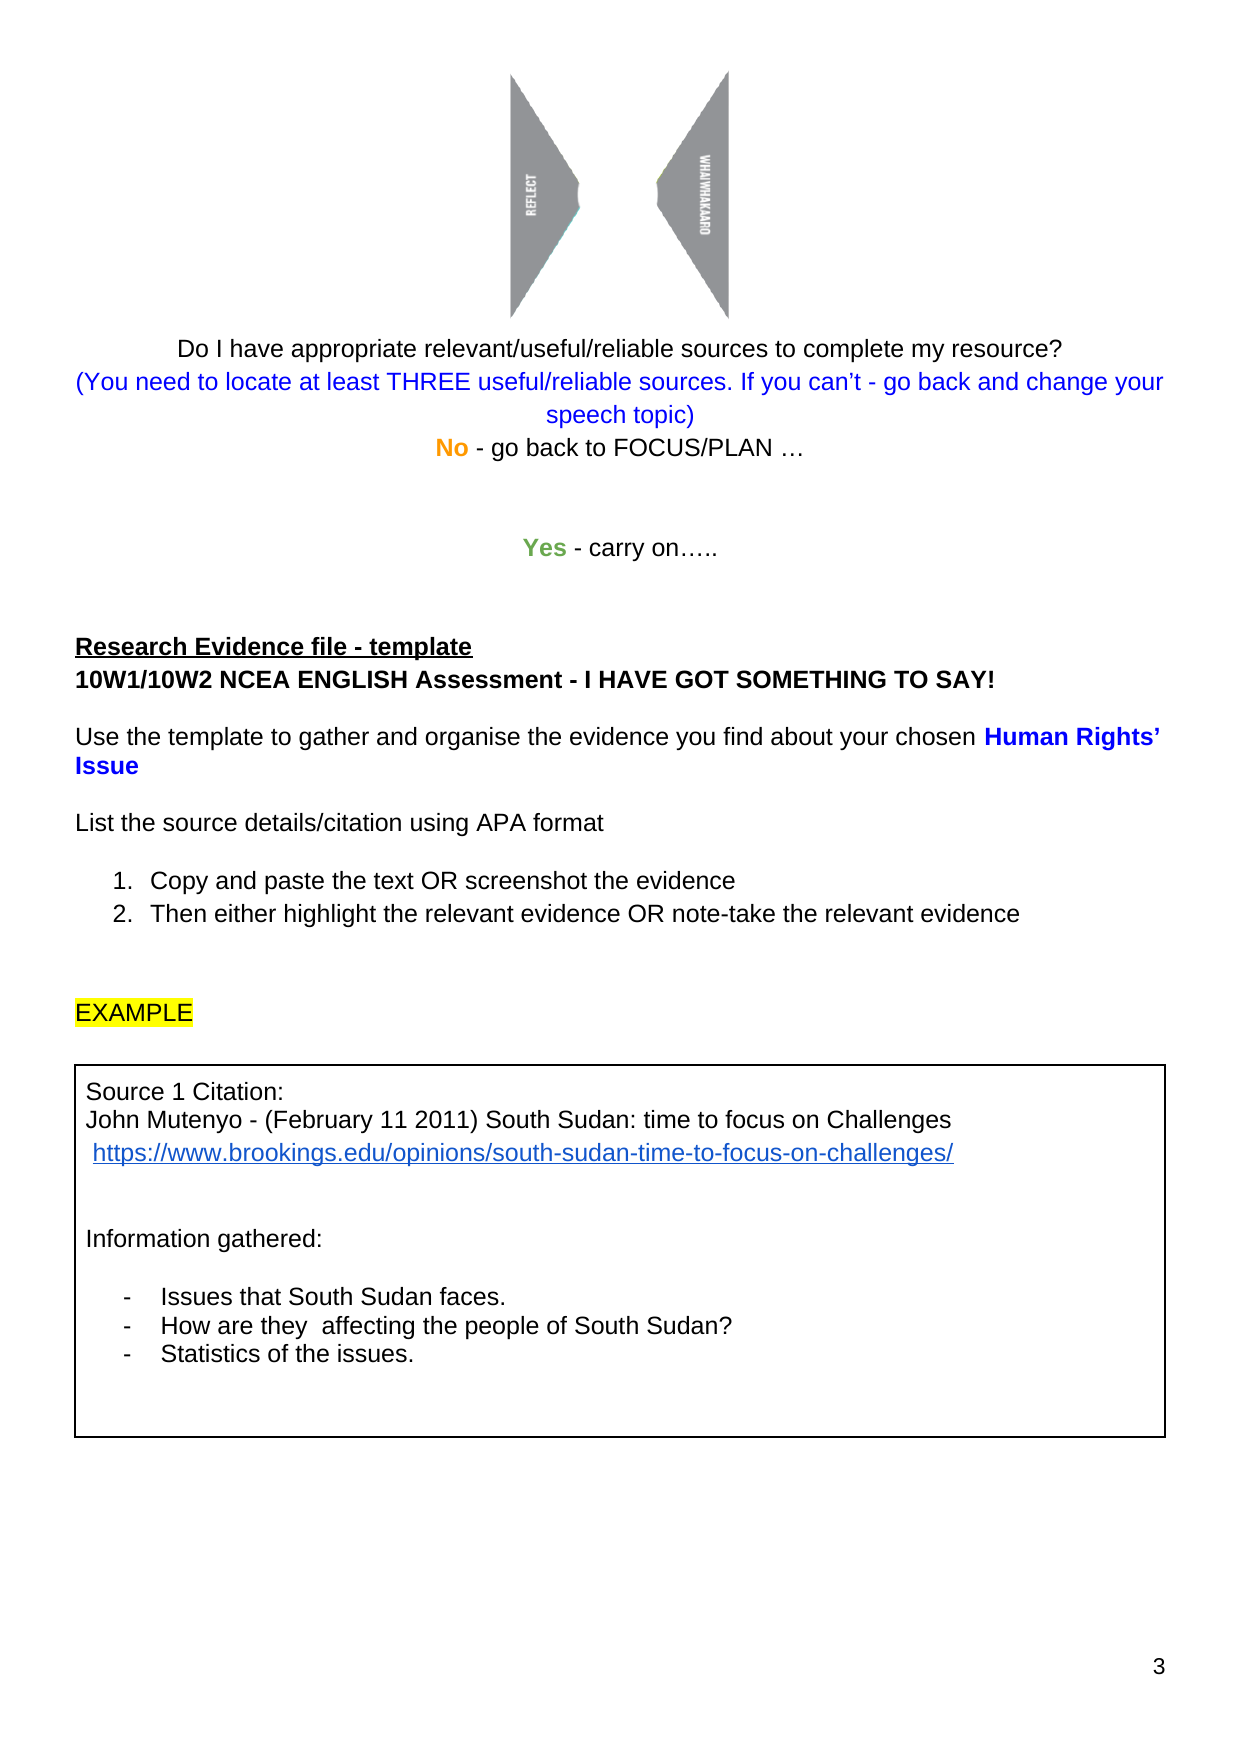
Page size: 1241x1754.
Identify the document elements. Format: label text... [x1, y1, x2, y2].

list Copy and paste the text OR screenshot the evidence [112, 866, 1165, 894]
text No - go back to FOCUS/PLAN … [75, 433, 1165, 462]
text 10W1/10W2 NCEA ENGLISH Assessment - I HAVE GOT SOMETHING TO SAY! [75, 664, 1165, 693]
table_header Source 1 Citation: John Mutenyo - (February 11 2011) South Sudan: time to focus on Challenges https://www.brookings.edu/opinions/south-sudan-time-to-focus-on-challenges/ Information gathered: Issues that South Sudan faces. How are they affecting the people of South Sudan? Statistics of the issues. [76, 1066, 1164, 1436]
text Do I have appropriate relevant/useful/reliable sources to complete my resource? (You need to locate at least THREE useful/reliable sources. If you can’t - go back and change your speech topic) [75, 334, 1165, 429]
list Then either highlight the relevant evidence OR note-take the relevant evidence [112, 899, 1165, 928]
text List the source details/citation using APA format [75, 808, 1165, 837]
text Research Evidence file - template [75, 632, 1165, 660]
text Yes - carry on….. [75, 532, 1165, 561]
text Use the template to gather and organise the evidence you find about your chosen Human Rights’ Issue [75, 722, 1165, 779]
picture [492, 60, 748, 331]
text EXAMPLE [75, 998, 1165, 1027]
